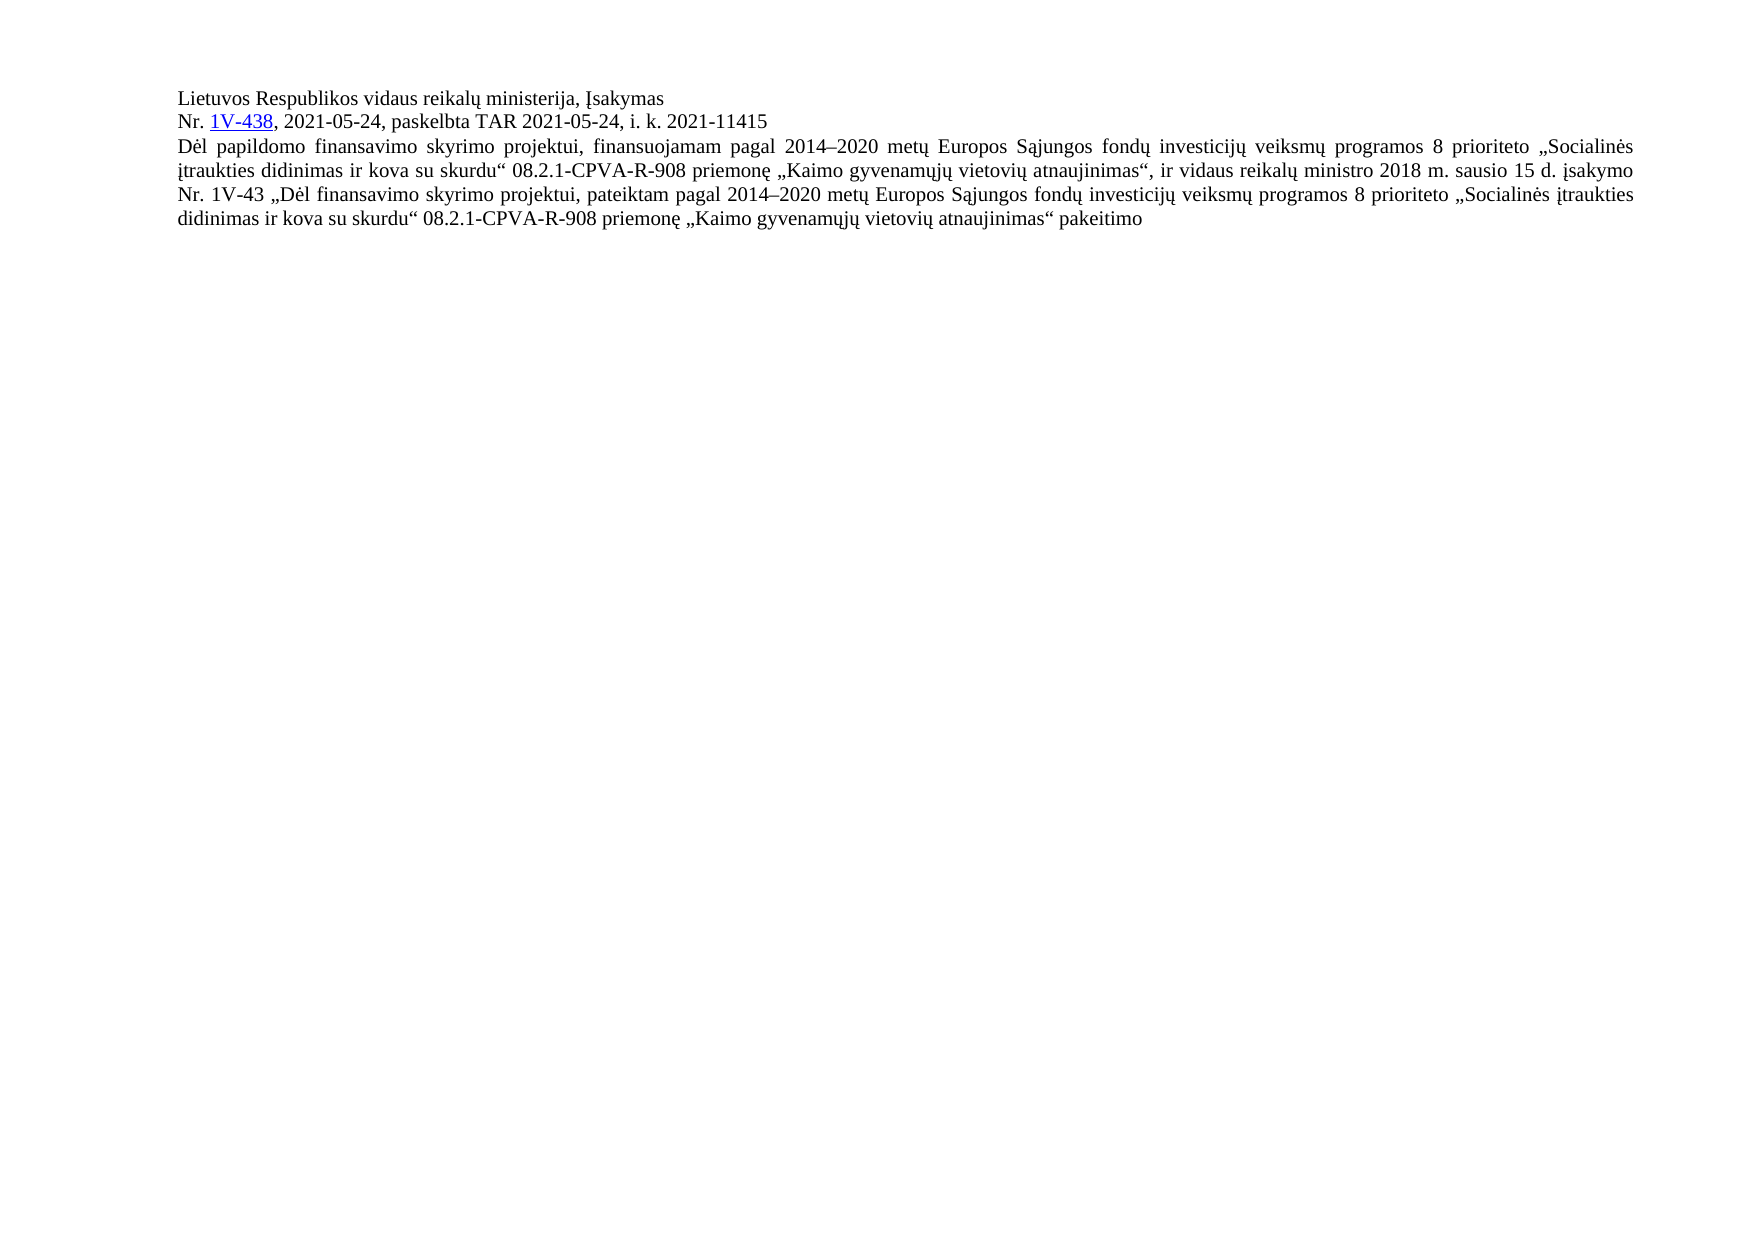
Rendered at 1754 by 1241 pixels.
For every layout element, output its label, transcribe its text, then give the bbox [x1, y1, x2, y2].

text Lietuvos Respublikos vidaus reikalų ministerija, Įsakymas [177, 85, 1636, 109]
text Dėl papildomo finansavimo skyrimo projektui, finansuojamam pagal 2014–2020 metų Europos Sąjungos fondų investicijų veiksmų programos 8 prioriteto „Socialinės įtraukties didinimas ir kova su skurdu“ 08.2.1-CPVA-R-908 priemonę „Kaimo gyvenamųjų vietovių atnaujinimas“, ir vidaus reikalų ministro 2018 m. sausio 15 d. įsakymo Nr. 1V-43 „Dėl finansavimo skyrimo projektui, pateiktam pagal 2014–2020 metų Europos Sąjungos fondų investicijų veiksmų programos 8 prioriteto „Socialinės įtraukties didinimas ir kova su skurdu“ 08.2.1-CPVA-R-908 priemonę „Kaimo gyvenamųjų vietovių atnaujinimas“ pakeitimo [177, 133, 1636, 230]
text Nr. 1V-438, 2021-05-24, paskelbta TAR 2021-05-24, i. k. 2021-11415 [177, 109, 1636, 133]
